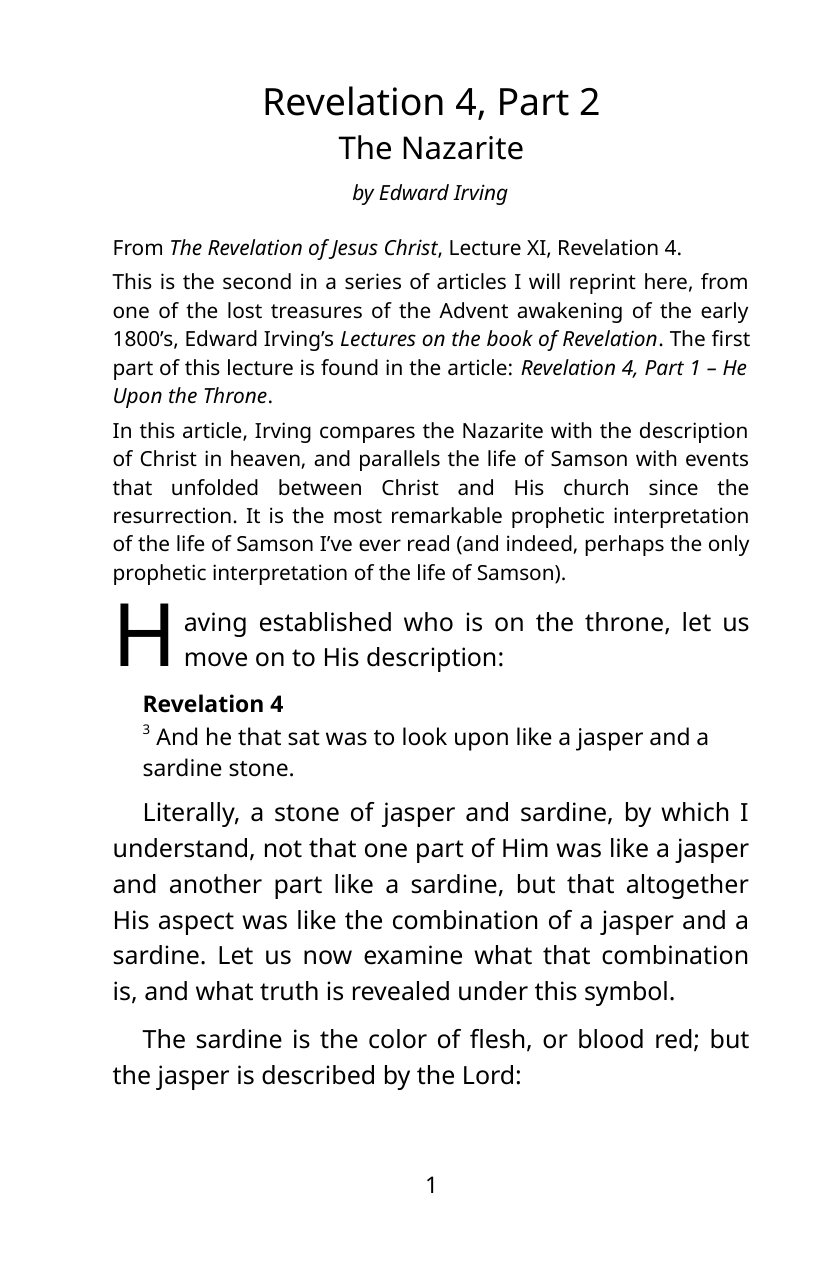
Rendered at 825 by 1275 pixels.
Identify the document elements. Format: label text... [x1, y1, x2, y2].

text The sardine is the color of flesh, or blood red; but the jasper is described by the Lord: [112, 1022, 750, 1091]
text 3 And he that sat was to look upon like a jasper and a sardine stone. [142, 721, 720, 783]
text In this article, Irving compares the Nazarite with the description of Christ in heaven, and parallels the life of Samson with events that unfolded between Christ and His church since the resurrection. It is the most remarkable prophetic interpretation of the life of Samson I’ve ever read (and indeed, perhaps the only prophetic interpretation of the life of Samson). [112, 416, 750, 586]
text Revelation 4 [142, 688, 750, 719]
text by Edward Irving [112, 178, 750, 206]
title Revelation 4, Part 2 [112, 75, 750, 126]
text Literally, a stone of jasper and sardine, by which I understand, not that one part of Him was like a jasper and another part like a sardine, but that altogether His aspect was like the combination of a jasper and a sardine. Let us now examine what that combination is, and what truth is revealed under this symbol. [112, 795, 750, 1008]
title The Nazarite [112, 126, 750, 169]
text This is the second in a series of articles I will reprint here, from one of the lost treasures of the Advent awakening of the early 1800’s, Edward Irving’s Lectures on the book of Revelation. The first part of this lecture is found in the article: Revelation 4, Part 1 – He Upon the Throne. [112, 267, 750, 410]
text Having established who is on the throne, let us move on to His description: [112, 604, 750, 674]
text From The Revelation of Jesus Christ, Lecture XI, Revelation 4. [112, 233, 750, 261]
